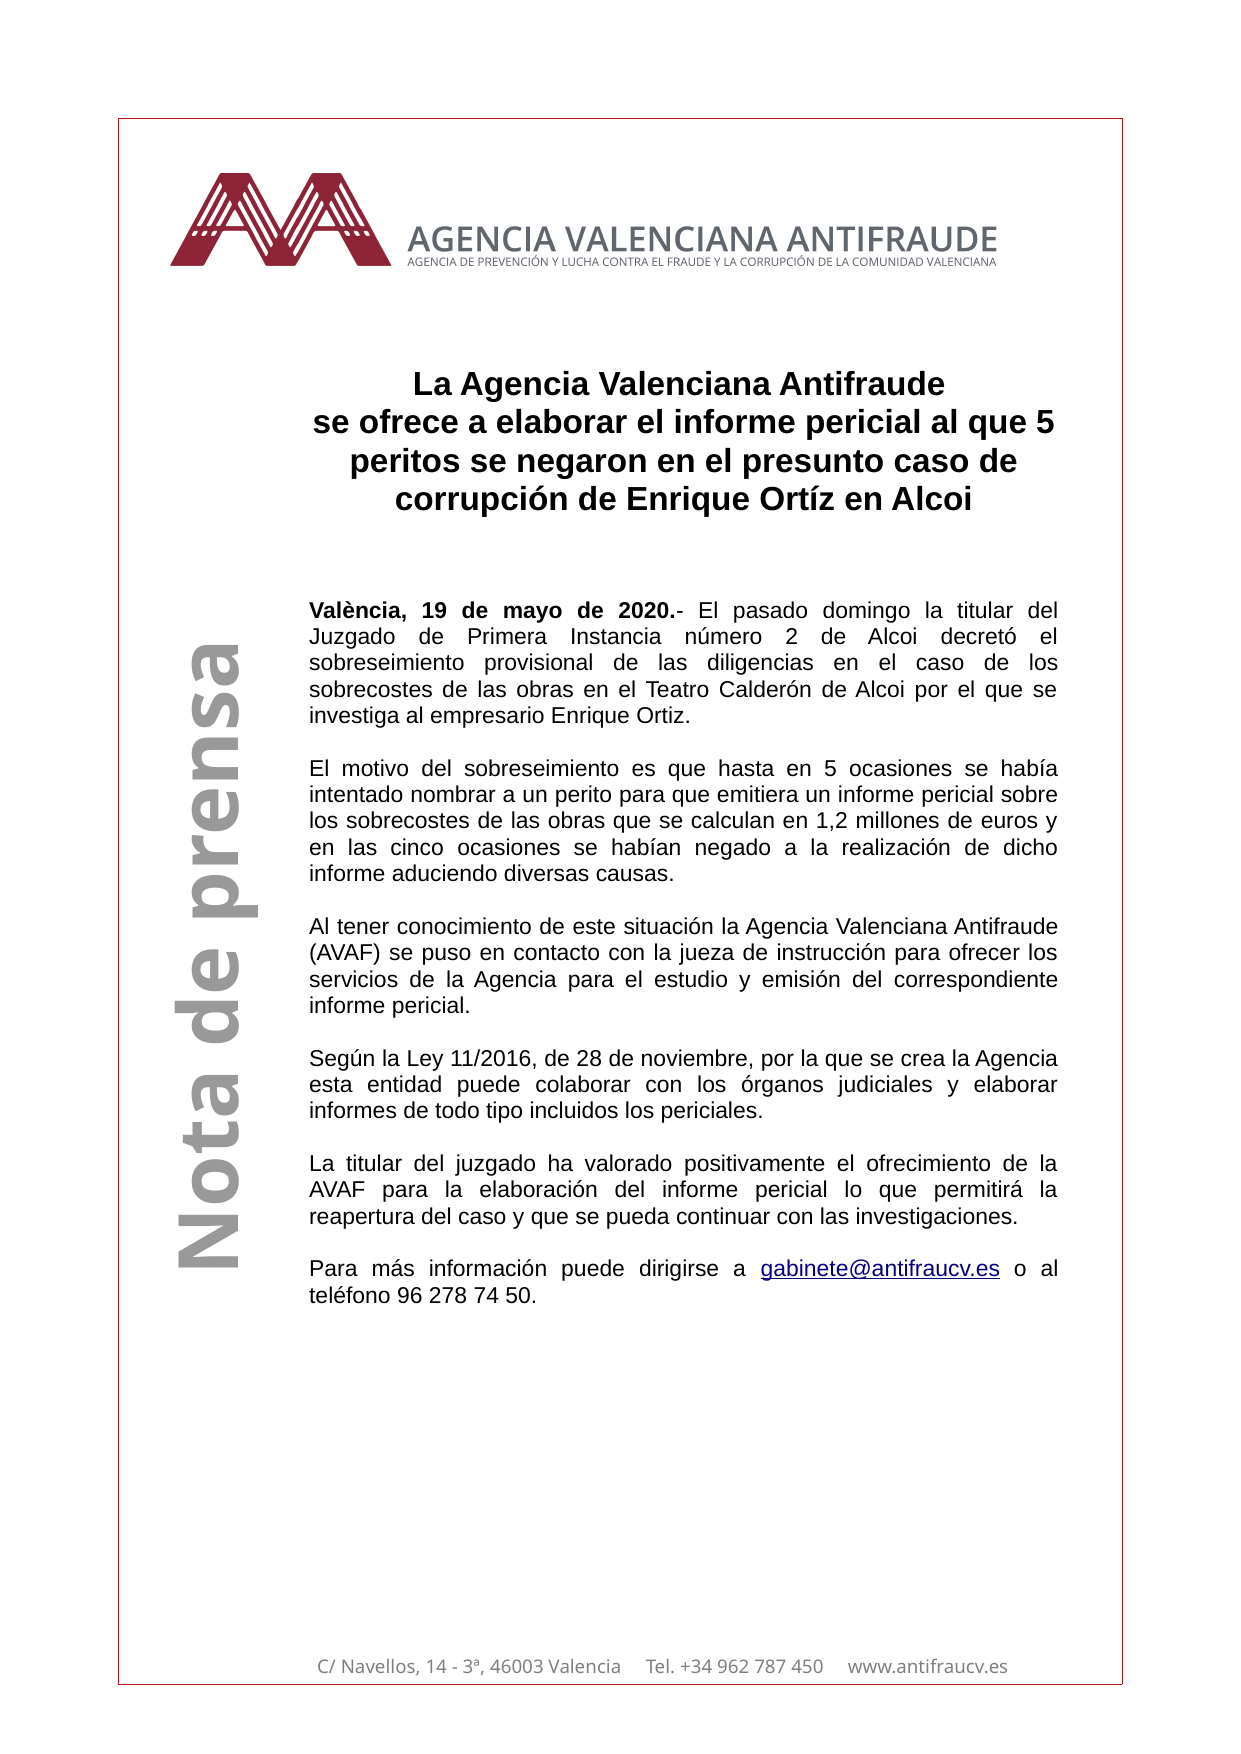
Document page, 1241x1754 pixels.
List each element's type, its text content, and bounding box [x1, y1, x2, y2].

table_header La Agencia Valenciana Antifraude se ofrece a elaborar el informe pericial al que 5 peritos se negaron en el presunto caso de corrupción de Enrique Ortíz en Alcoi València, 19 de mayo de 2020.- El pasado domingo la titular del Juzgado de Primera Instancia número 2 de Alcoi decretó el sobreseimiento provisional de las diligencias en el caso de los sobrecostes de las obras en el Teatro Calderón de Alcoi por el que se investiga al empresario Enrique Ortiz. El motivo del sobreseimiento es que hasta en 5 ocasiones se había intentado nombrar a un perito para que emitiera un informe pericial sobre los sobrecostes de las obras que se calculan en 1,2 millones de euros y en las cinco ocasiones se habían negado a la realización de dicho informe aduciendo diversas causas. Al tener conocimiento de este situación la Agencia Valenciana Antifraude (AVAF) se puso en contacto con la jueza de instrucción para ofrecer los servicios de la Agencia para el estudio y emisión del correspondiente informe pericial. Según la Ley 11/2016, de 28 de noviembre, por la que se crea la Agencia esta entidad puede colaborar con los órganos judiciales y elaborar informes de todo tipo incluidos los periciales. La titular del juzgado ha valorado positivamente el ofrecimiento de la AVAF para la elaboración del informe pericial lo que permitirá la reapertura del caso y que se pueda continuar con las investigaciones. Para más información puede dirigirse a gabinete@antifraucv.es o al teléfono 96 278 74 50. [303, 317, 1064, 1554]
table_header Nota de prensa [143, 317, 303, 1554]
picture [170, 173, 997, 266]
